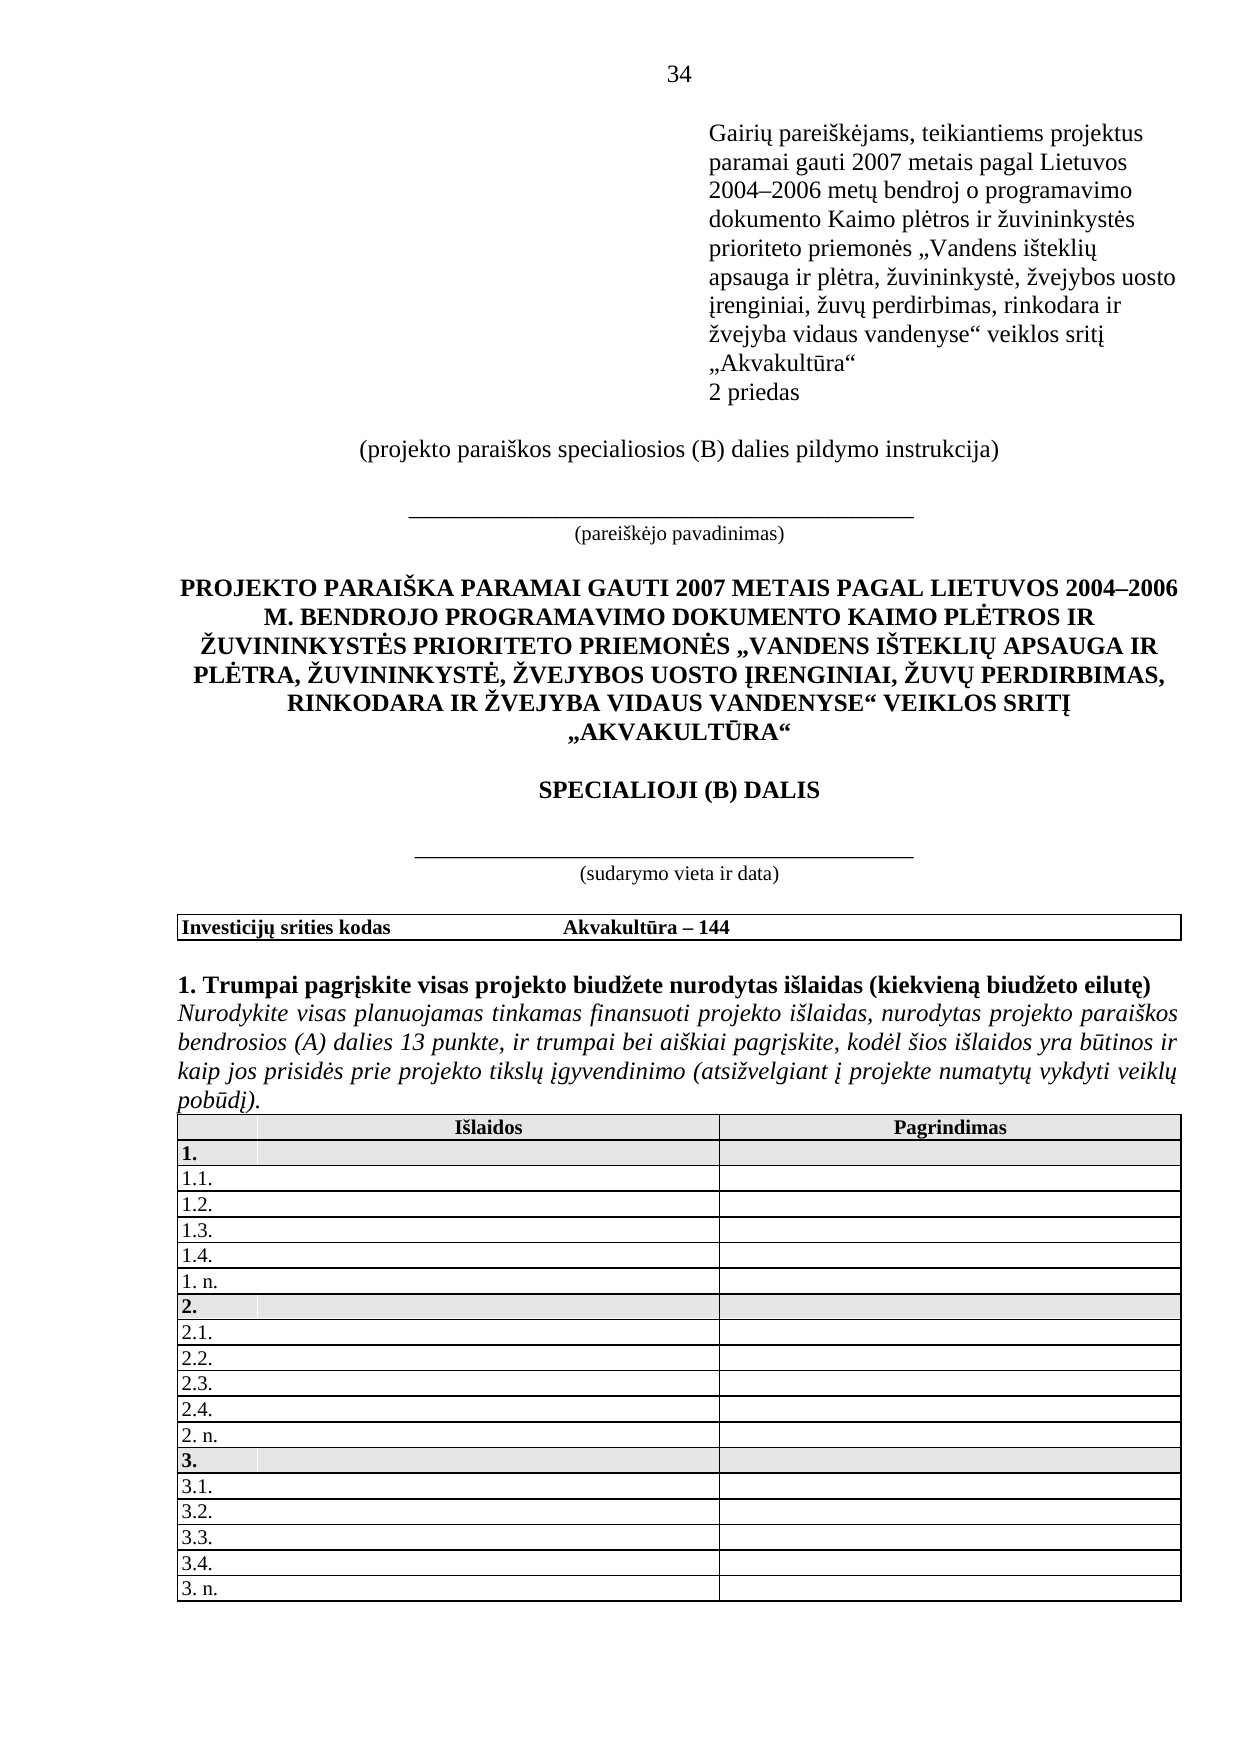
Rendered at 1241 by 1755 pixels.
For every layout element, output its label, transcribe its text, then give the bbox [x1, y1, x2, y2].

table_cell [715, 1269, 719, 1293]
table_cell [715, 1320, 719, 1344]
table_cell [258, 1295, 719, 1318]
table_cell [715, 1551, 719, 1575]
text Nurodykite visas planuojamas tinkamas finansuoti projekto išlaidas, nurodytas projekto paraiškos bendrosios (A) dalies 13 punkte, ir trumpai bei aiškiai pagrįskite, kodėl šios išlaidos yra būtinos ir kaip jos prisidės prie projekto tikslų įgyvendinimo (atsižvelgiant į projekte numatytų vykdyti veiklų pobūdį). [177, 998, 1181, 1113]
table_cell [258, 1474, 262, 1498]
table_cell [258, 1243, 262, 1267]
table_cell 1.3. [253, 1218, 257, 1242]
table_cell [258, 1500, 262, 1523]
table_cell [715, 1423, 719, 1447]
text (sudarymo vieta ir data) [177, 861, 1181, 885]
table_cell [258, 1141, 719, 1165]
table_cell [720, 1141, 1180, 1165]
table_cell [715, 1500, 719, 1523]
table_cell [258, 1423, 262, 1447]
text „Akvakultūra“ [177, 348, 1181, 377]
table_cell [258, 1525, 262, 1549]
table_cell [715, 1166, 719, 1190]
table_cell 2.2. [253, 1346, 257, 1370]
table_cell 2.3. [253, 1371, 257, 1395]
text įrenginiai, žuvų perdirbimas, rinkodara ir [177, 291, 1181, 319]
table_cell [715, 1525, 719, 1549]
table_cell [720, 1295, 1180, 1318]
table_cell [258, 1346, 262, 1370]
table_cell 2. [178, 1295, 257, 1318]
table_cell [258, 1166, 262, 1190]
table_cell [715, 1192, 719, 1216]
table_cell [715, 1474, 719, 1498]
table_cell 3. [178, 1448, 257, 1472]
table_cell [715, 1576, 719, 1600]
text dokumento Kaimo plėtros ir žuvininkystės [177, 204, 1181, 233]
text (pareiškėjo pavadinimas) [177, 521, 1181, 545]
table_cell [258, 1397, 262, 1421]
text 2004–2006 metų bendroj o programavimo [177, 176, 1181, 204]
table_cell [715, 1218, 719, 1242]
table_header [178, 1115, 257, 1139]
table_cell [715, 1243, 719, 1267]
text 1. Trumpai pagrįskite visas projekto biudžete nurodytas išlaidas (kiekvieną biudžeto eilutę) [177, 970, 1181, 998]
table_cell 2.1. [253, 1320, 257, 1344]
table_cell [258, 1576, 262, 1600]
table_cell 1.1. [253, 1166, 257, 1190]
table_cell [258, 1551, 262, 1575]
table_cell [258, 1371, 262, 1395]
table_cell [715, 1346, 719, 1370]
text paramai gauti 2007 metais pagal Lietuvos [177, 147, 1181, 176]
text Gairių pareiškėjams, teikiantiems projektus [177, 118, 1181, 147]
table_cell [715, 1397, 719, 1421]
table_cell [720, 1448, 1180, 1472]
table_cell 3.1. [253, 1474, 257, 1498]
text prioriteto priemonės „Vandens išteklių [177, 233, 1181, 262]
table_cell [258, 1218, 262, 1242]
table_cell [715, 1371, 719, 1395]
table_cell 1.4. [253, 1243, 257, 1267]
table_cell [258, 1192, 262, 1216]
text žvejyba vidaus vandenyse“ veiklos sritį [177, 319, 1181, 348]
table_cell 3.4. [253, 1551, 257, 1575]
table_header Pagrindimas [720, 1115, 1180, 1139]
table_cell [258, 1320, 262, 1344]
table_cell 3.2. [253, 1500, 257, 1523]
text PROJEKTO PARAIŠKA PARAMAI GAUTI 2007 METAIS PAGAL LIETUVOS 2004–2006 M. BENDROJO PROGRAMAVIMO DOKUMENTO KAIMO PLĖTROS IR ŽUVININKYSTĖS PRIORITETO PRIEMONĖS „VANDENS IŠTEKLIŲ APSAUGA IR PLĖTRA, ŽUVININKYSTĖ, ŽVEJYBOS UOSTO ĮRENGINIAI, ŽUVŲ PERDIRBIMAS, RINKODARA IR ŽVEJYBA VIDAUS VANDENYSE“ VEIKLOS SRITĮ „AKVAKULTŪRA“ [177, 573, 1181, 746]
text SPECIALIOJI (B) DALIS [177, 775, 1181, 803]
text 2 priedas [177, 377, 1181, 406]
table_cell [258, 1269, 262, 1293]
table_cell 1. [178, 1141, 257, 1165]
table_header Išlaidos [258, 1115, 719, 1139]
text (projekto paraiškos specialiosios (B) dalies pildymo instrukcija) [177, 434, 1181, 463]
table_cell 1.2. [253, 1192, 257, 1216]
text apsauga ir plėtra, žuvininkystė, žvejybos uosto [177, 262, 1181, 291]
table_cell 2.4. [253, 1397, 257, 1421]
table_cell 3.3. [253, 1525, 257, 1549]
table_cell [258, 1448, 719, 1472]
